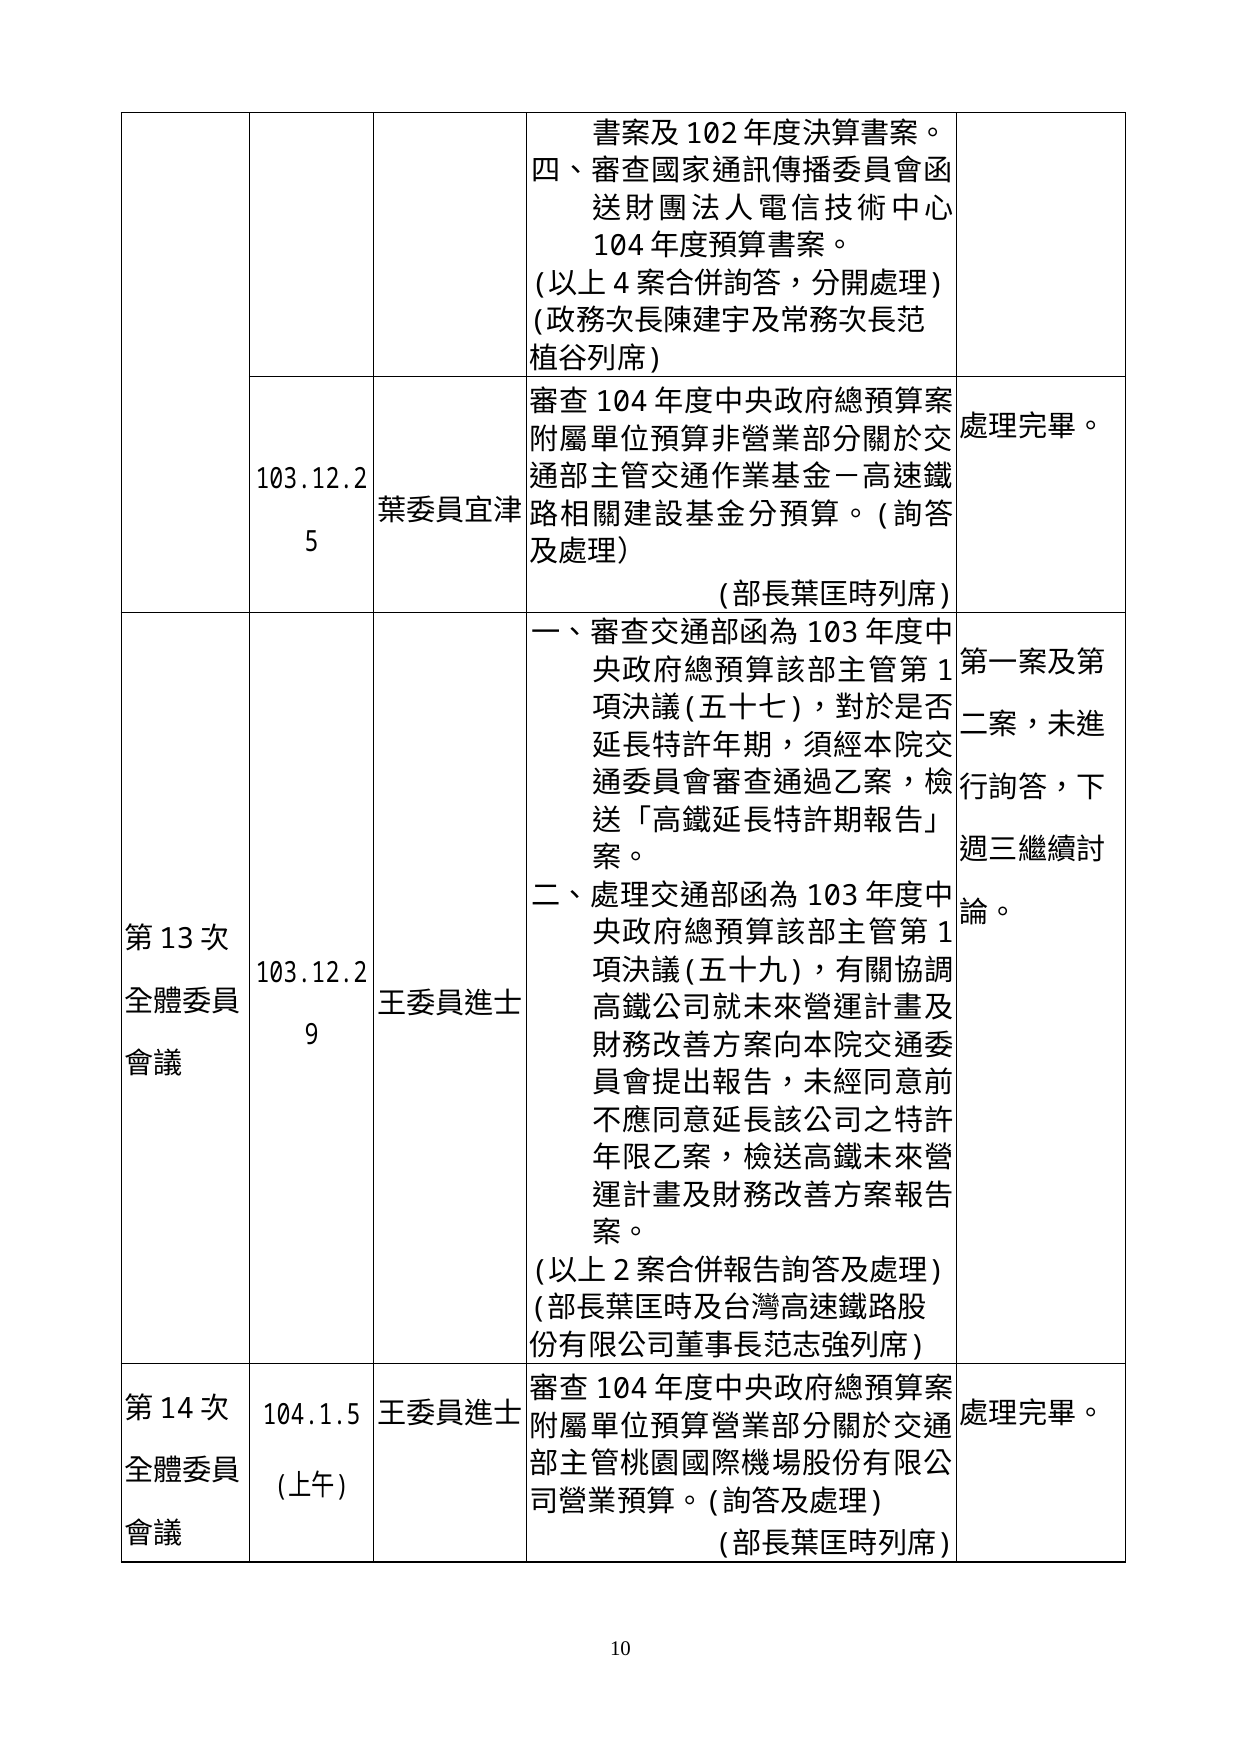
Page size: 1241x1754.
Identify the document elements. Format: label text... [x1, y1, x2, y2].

table_cell 103.12.25 [250, 377, 373, 612]
table_cell [122, 113, 249, 612]
table_cell 審查104年度中央政府總預算案附屬單位預算營業部分關於交通部主管桃園國際機場股份有限公司營業預算。(詢答及處理) (部長葉匡時列席) [527, 1364, 956, 1561]
table_cell [250, 113, 373, 376]
table_cell 103.12.29 [250, 613, 373, 1363]
table_cell 處理完畢。 [957, 1364, 1125, 1561]
table_cell 王委員進士 [374, 1364, 526, 1561]
table_cell [957, 113, 1125, 376]
table_cell 第14次 全體委員會議 [122, 1364, 249, 1561]
table_cell 處理完畢。 [957, 377, 1125, 612]
table_cell 第13次 全體委員會議 [122, 613, 249, 1363]
table_cell 王委員進士 [374, 613, 526, 1363]
table_cell 104.1.5 (上午) [250, 1364, 373, 1561]
table_cell 書案及102年度決算書案。 四、審查國家通訊傳播委員會函送財團法人電信技術中心104年度預算書案。 (以上4案合併詢答，分開處理) (政務次長陳建宇及常務次長范植谷列席) [527, 113, 956, 376]
table_cell 葉委員宜津 [374, 377, 526, 612]
table_cell 審查104年度中央政府總預算案附屬單位預算非營業部分關於交通部主管交通作業基金－高速鐵路相關建設基金分預算。(詢答及處理） (部長葉匡時列席) [527, 377, 956, 612]
table_cell [374, 113, 526, 376]
table_cell 一、審查交通部函為103年度中央政府總預算該部主管第1項決議(五十七)，對於是否延長特許年期，須經本院交通委員會審查通過乙案，檢送「高鐵延長特許期報告」案。 二、處理交通部函為103年度中央政府總預算該部主管第1項決議(五十九)，有關協調高鐵公司就未來營運計畫及財務改善方案向本院交通委員會提出報告，未經同意前不應同意延長該公司之特許年限乙案，檢送高鐵未來營運計畫及財務改善方案報告案。 (以上2案合併報告詢答及處理) (部長葉匡時及台灣高速鐵路股份有限公司董事長范志強列席) [527, 613, 956, 1363]
table_cell 第一案及第二案，未進行詢答，下週三繼續討論。 [957, 613, 1125, 1363]
